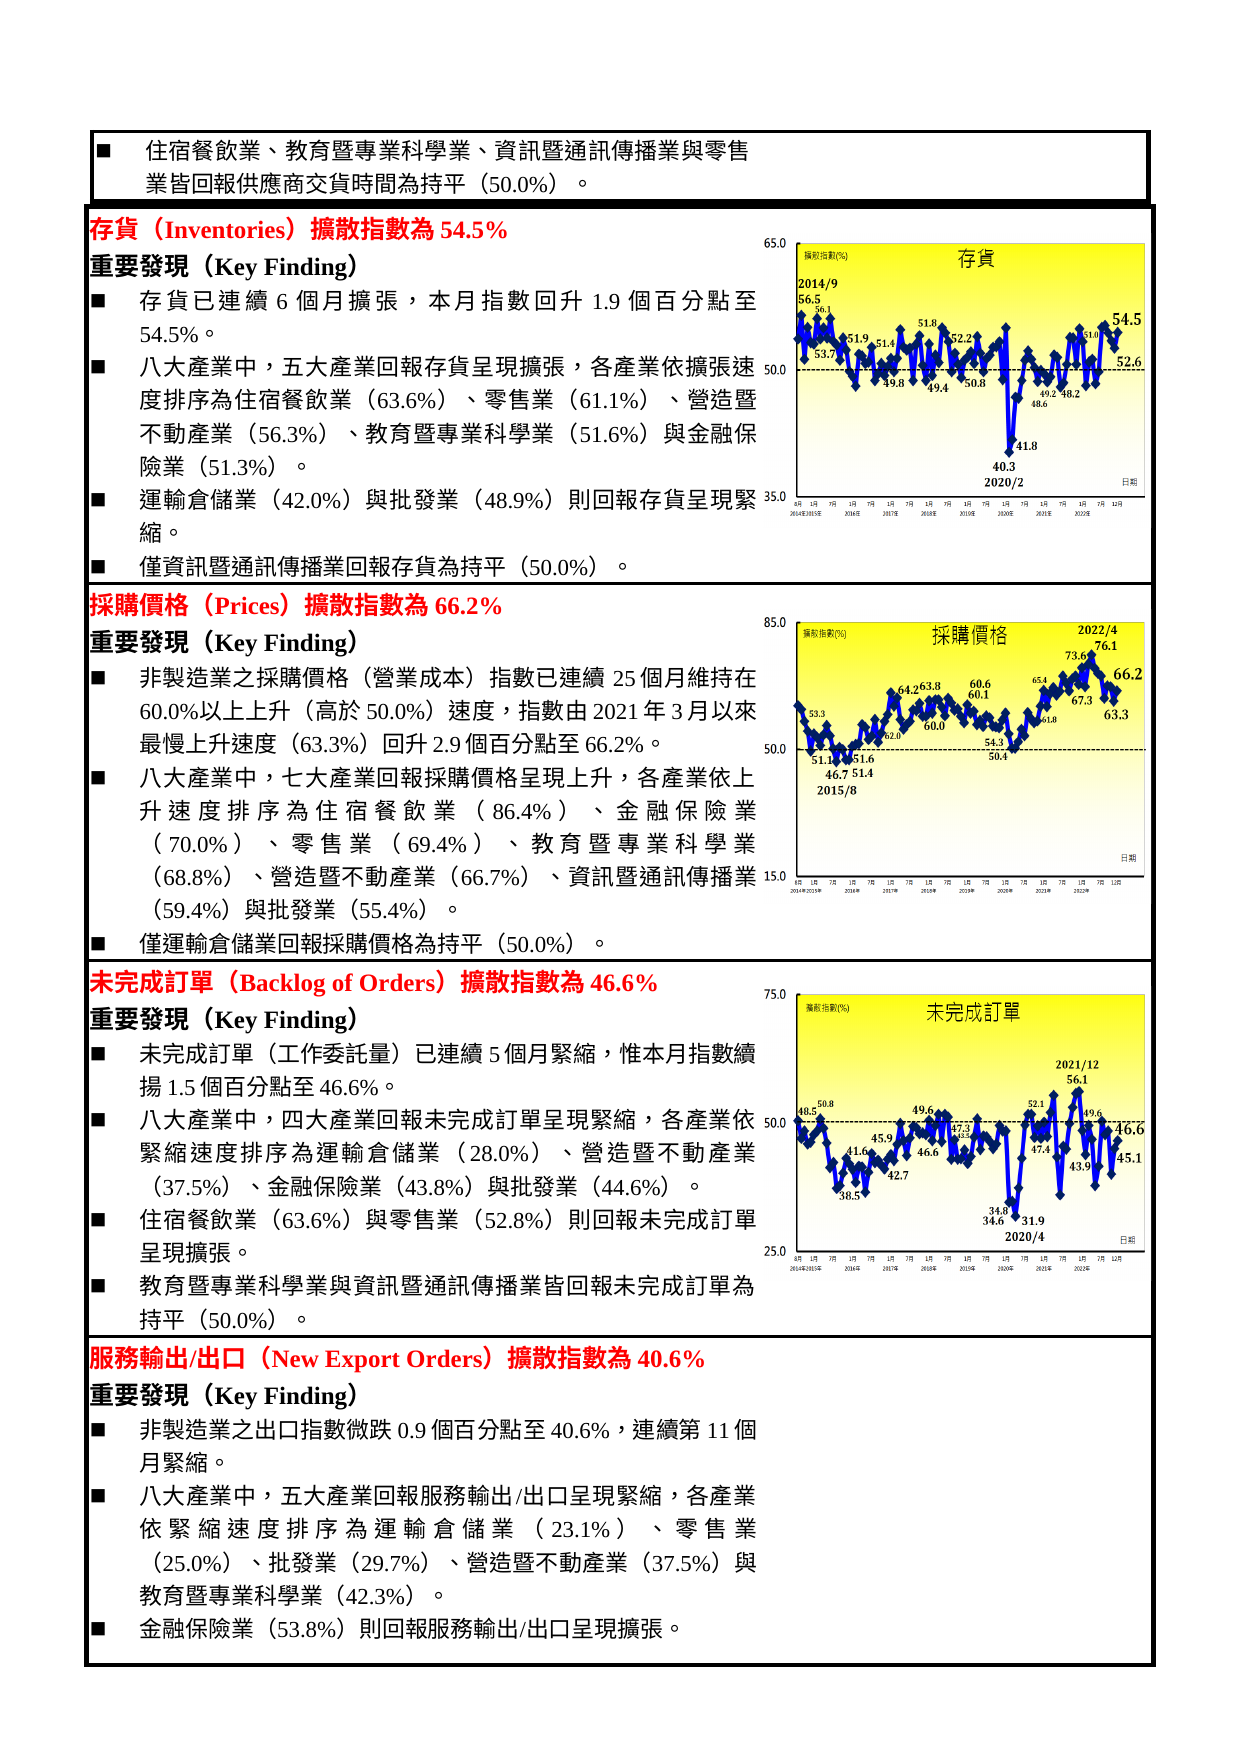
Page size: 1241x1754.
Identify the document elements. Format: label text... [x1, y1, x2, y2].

table_cell 供應商交貨時間（Supplier Deliveries）擴散指數50.6% 重要發現（Key Finding） 供應商交貨時間（受託工作完成時間）指數已連續38個月上升（高於50.0%），惟指數續跌2.5個百分點至50.6%，為2020年6月以來最慢上升速度。 八大產業中，僅營造暨不動產業（58.3%）回報供應商交貨時間為上升。 八大產業中，三大產業回報供應商交貨時間為下降（低於50.0%），各產業依下降速度排序為運輸倉儲業（40.0%）、金融保險業（47.5%）與批發業（47.8%）。 住宿餐飲業、教育暨專業科學業、資訊暨通訊傳播業與零售業皆回報供應商交貨時間為持平（50.0%）。 [94, 133, 756, 199]
table_cell [760, 1338, 1151, 1663]
table_cell 服務輸出/出口（New Export Orders）擴散指數為40.6% 重要發現（Key Finding） 非製造業之出口指數微跌0.9個百分點至40.6%，連續第11個月緊縮。 八大產業中，五大產業回報服務輸出/出口呈現緊縮，各產業依緊縮速度排序為運輸倉儲業（23.1%）、零售業（25.0%）、批發業（29.7%）、營造暨不動產業（37.5%）與教育暨專業科學業（42.3%）。 金融保險業（53.8%）則回報服務輸出/出口呈現擴張。 住宿餐飲業與資訊暨通訊傳播業皆回報服務輸出/出口為持平（50.0%）。 在所有非製造業受訪企業中，約有59.1%的受訪者表示其所屬企業無相關服務輸出/出口業務，並勾選不適用選項。 [89, 1338, 760, 1663]
table_cell 採購價格（Prices）擴散指數為66.2% 重要發現（Key Finding） 非製造業之採購價格（營業成本）指數已連續25個月維持在60.0%以上上升（高於50.0%）速度，指數由2021年3月以來最慢上升速度（63.3%）回升2.9個百分點至66.2%。 八大產業中，七大產業回報採購價格呈現上升，各產業依上升速度排序為住宿餐飲業（86.4%）、金融保險業（70.0%）、零售業（69.4%）、教育暨專業科學業（68.8%）、營造暨不動產業（66.7%）、資訊暨通訊傳播業（59.4%）與批發業（55.4%）。 僅運輸倉儲業回報採購價格為持平（50.0%）。 [89, 585, 760, 959]
picture [763, 609, 1152, 904]
table_cell 未完成訂單（Backlog of Orders）擴散指數為46.6% 重要發現（Key Finding） 未完成訂單（工作委託量）已連續5個月緊縮，惟本月指數續揚1.5個百分點至46.6%。 八大產業中，四大產業回報未完成訂單呈現緊縮，各產業依緊縮速度排序為運輸倉儲業（28.0%）、營造暨不動產業（37.5%）、金融保險業（43.8%）與批發業（44.6%）。 住宿餐飲業（63.6%）與零售業（52.8%）則回報未完成訂單呈現擴張。 教育暨專業科學業與資訊暨通訊傳播業皆回報未完成訂單為持平（50.0%）。 [89, 962, 760, 1335]
picture [763, 986, 1152, 1281]
table_cell [756, 133, 1146, 199]
table_header [760, 209, 1151, 582]
picture [763, 233, 1152, 528]
table_cell [760, 585, 1151, 959]
table_header 存貨（Inventories）擴散指數為54.5% 重要發現（Key Finding） 存貨已連續6個月擴張，本月指數回升1.9個百分點至54.5%。 八大產業中，五大產業回報存貨呈現擴張，各產業依擴張速度排序為住宿餐飲業（63.6%）、零售業（61.1%）、營造暨不動產業（56.3%）、教育暨專業科學業（51.6%）與金融保險業（51.3%）。 運輸倉儲業（42.0%）與批發業（48.9%）則回報存貨呈現緊縮。 僅資訊暨通訊傳播業回報存貨為持平（50.0%）。 [89, 209, 760, 582]
table_cell [760, 962, 1151, 1335]
